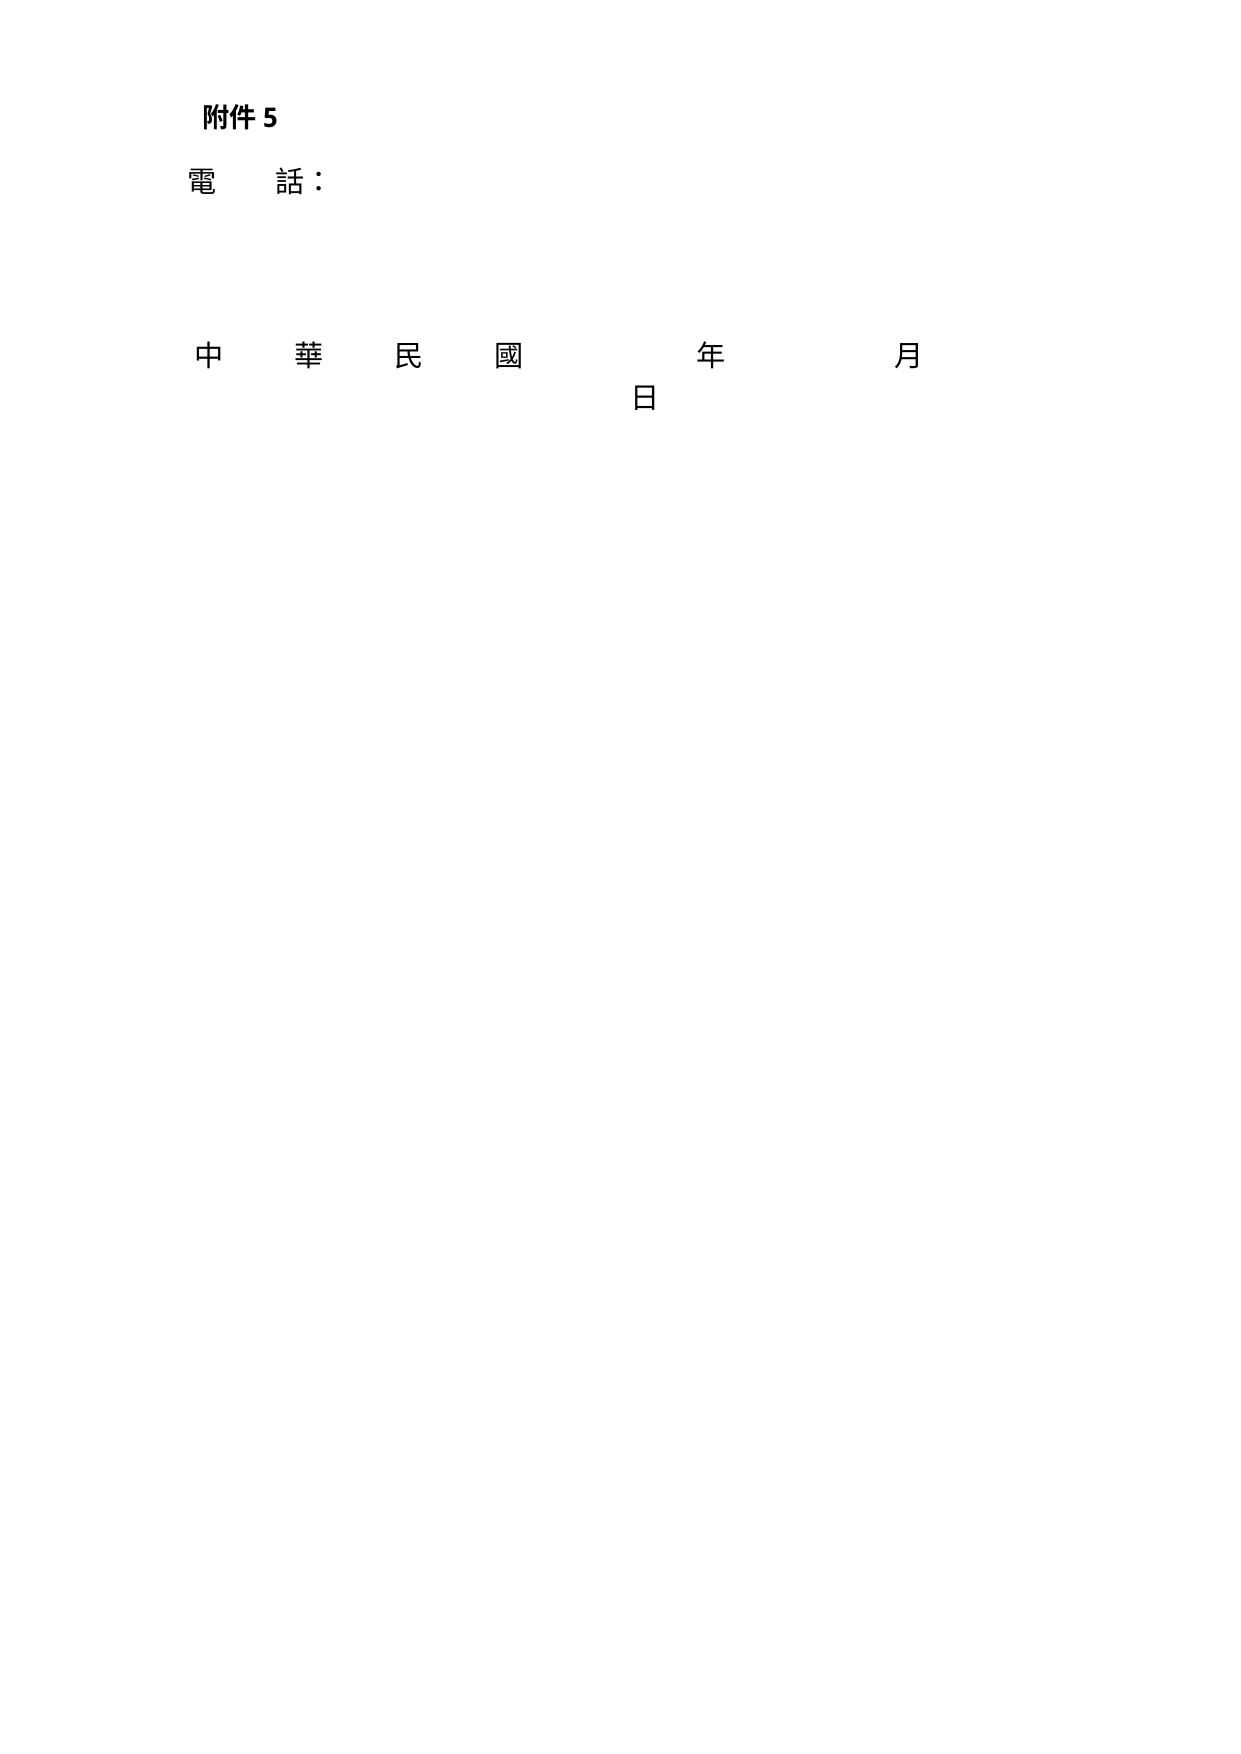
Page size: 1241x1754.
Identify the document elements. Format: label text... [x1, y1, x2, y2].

text 中 華 民 國 年 月 日 [187, 332, 1053, 417]
text 電 話： [187, 158, 1053, 201]
